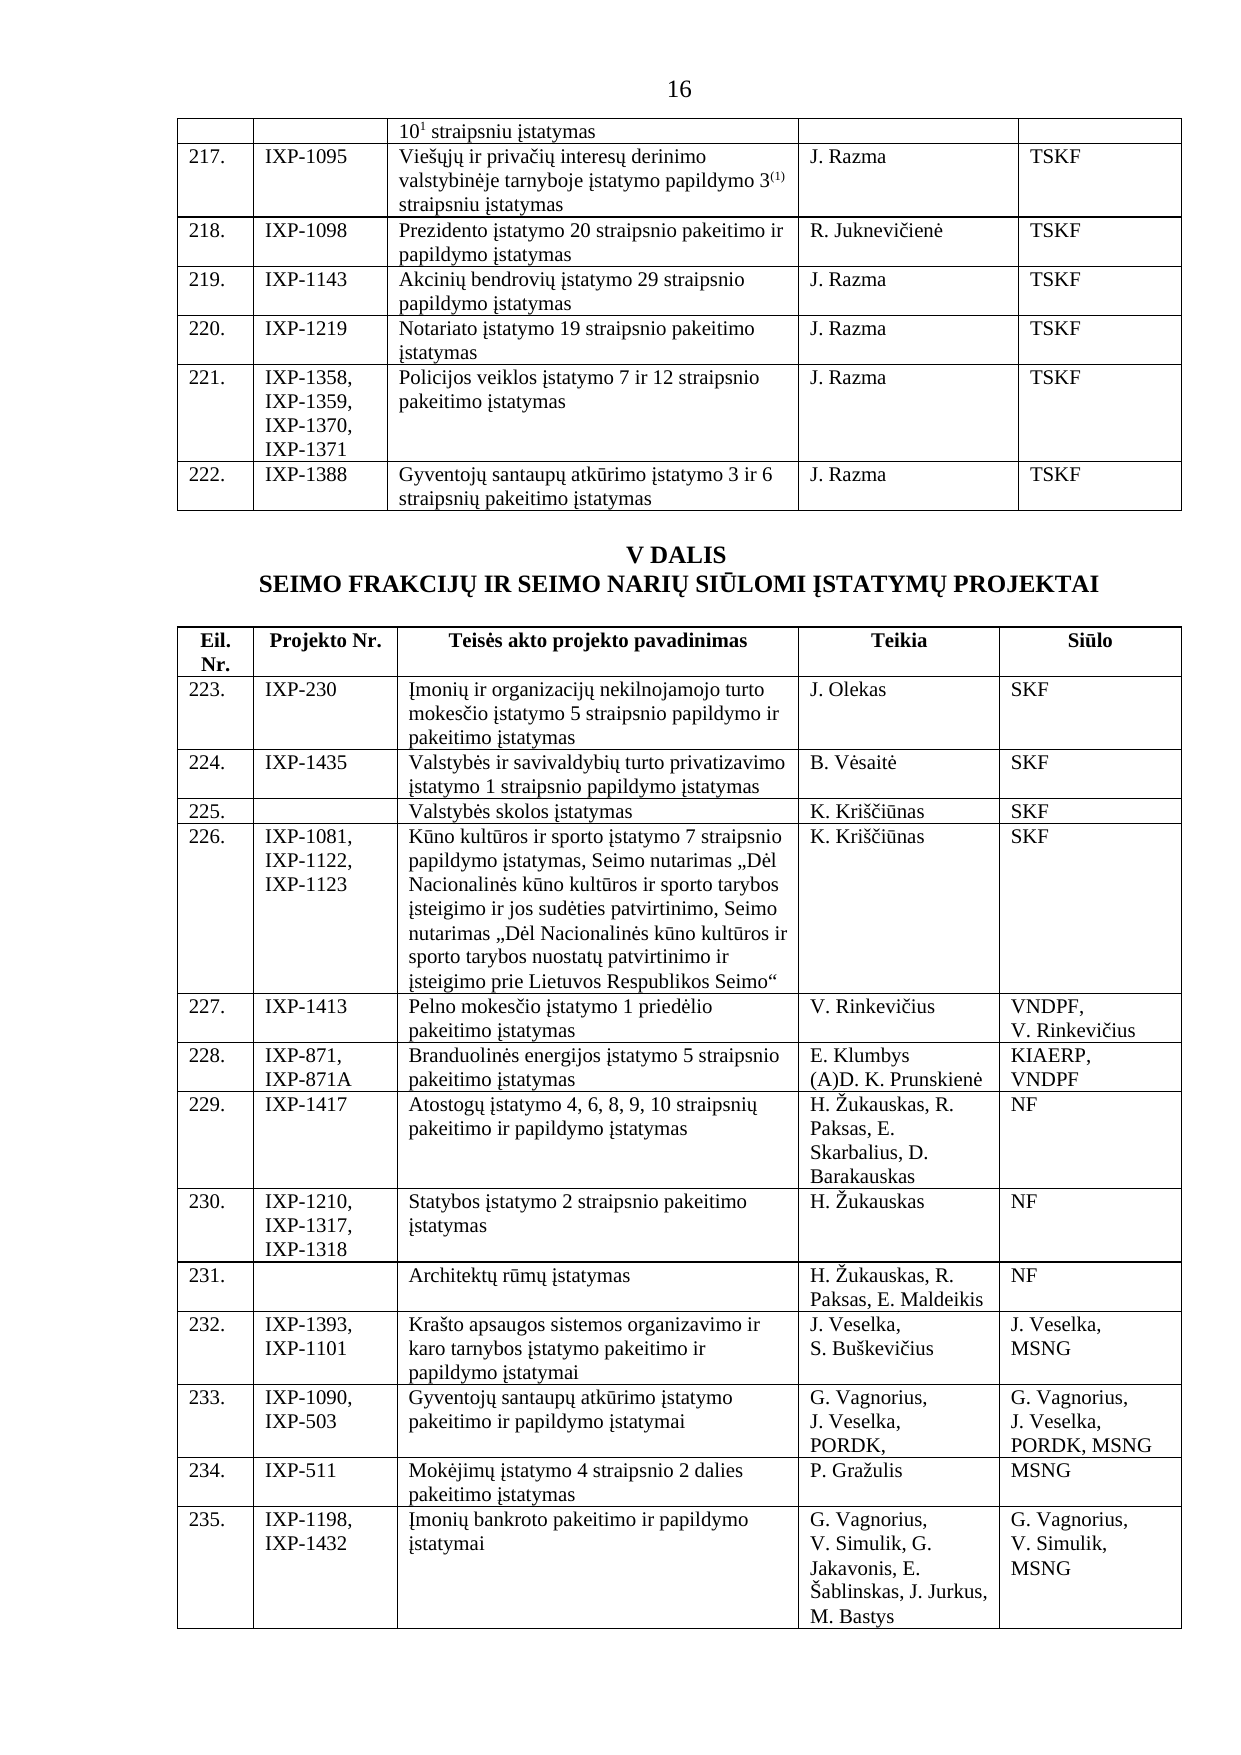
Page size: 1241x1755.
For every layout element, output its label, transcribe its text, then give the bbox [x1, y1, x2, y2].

table_cell Įmonių bankroto pakeitimo ir papildymo įstatymai [398, 1507, 798, 1628]
table_cell Kūno kultūros ir sporto įstatymo 7 straipsnio papildymo įstatymas, Seimo nutarimas „Dėl Nacionalinės kūno kultūros ir sporto tarybos įsteigimo ir jos sudėties patvirtinimo, Seimo nutarimas „Dėl Nacionalinės kūno kultūros ir sporto tarybos nuostatų patvirtinimo ir įsteigimo prie Lietuvos Respublikos Seimo“ [398, 824, 798, 993]
table_cell Policijos veiklos įstatymo 7 ir 12 straipsnio pakeitimo įstatymas [388, 365, 798, 461]
table_cell TSKF [1019, 316, 1181, 364]
table_cell SKF [1000, 677, 1181, 749]
table_header Siūlo [1000, 628, 1181, 676]
table_cell IXP-1388 [254, 462, 387, 510]
table_cell IXP-1435 [254, 750, 397, 798]
table_cell TSKF [1019, 267, 1181, 315]
table_cell Viešųjų ir privačių interesų derinimo valstybinėje tarnyboje įstatymo papildymo 3(1) straipsniu įstatymas [388, 144, 798, 216]
table_cell 233. [178, 1385, 253, 1457]
table_cell IXP-1081, IXP-1122, IXP-1123 [254, 824, 397, 993]
table_cell G. Vagnorius, J. Veselka, PORDK, MSNG [1000, 1385, 1181, 1457]
table_cell K. Kriščiūnas [799, 799, 999, 823]
table_cell K. Kriščiūnas [799, 824, 999, 993]
table_cell Krašto apsaugos sistemos organizavimo ir karo tarnybos įstatymo pakeitimo ir papildymo įstatymai [398, 1312, 798, 1384]
table_cell Gyventojų santaupų atkūrimo įstatymo 3 ir 6 straipsnių pakeitimo įstatymas [388, 462, 798, 510]
table_cell 232. [178, 1312, 253, 1384]
table_cell [799, 119, 1018, 143]
table_cell Gyventojų santaupų atkūrimo įstatymo pakeitimo ir papildymo įstatymai [398, 1385, 798, 1457]
table_cell IXP-1393, IXP-1101 [254, 1312, 397, 1384]
table_cell IXP-1198, IXP-1432 [254, 1507, 397, 1628]
table_cell IXP-1143 [254, 267, 387, 315]
table_cell KIAERP, VNDPF [1000, 1043, 1181, 1091]
table_cell 101 straipsniu įstatymas [388, 119, 798, 143]
table_cell Įmonių ir organizacijų nekilnojamojo turto mokesčio įstatymo 5 straipsnio papildymo ir pakeitimo įstatymas [398, 677, 798, 749]
table_cell TSKF [1019, 462, 1181, 510]
table_cell NF [1000, 1092, 1181, 1188]
table_cell Pelno mokesčio įstatymo 1 priedėlio pakeitimo įstatymas [398, 994, 798, 1042]
table_cell SKF [1000, 824, 1181, 993]
table_cell Prezidento įstatymo 20 straipsnio pakeitimo ir papildymo įstatymas [388, 218, 798, 266]
table_cell VNDPF, V. Rinkevičius [1000, 994, 1181, 1042]
text V DALIS [177, 540, 1181, 569]
table_header Teisės akto projekto pavadinimas [398, 628, 798, 676]
table_header Eil. Nr. [178, 628, 253, 676]
table_cell Mokėjimų įstatymo 4 straipsnio 2 dalies pakeitimo įstatymas [398, 1458, 798, 1506]
table_cell SKF [1000, 799, 1181, 823]
table_cell [1019, 119, 1181, 143]
table_cell Branduolinės energijos įstatymo 5 straipsnio pakeitimo įstatymas [398, 1043, 798, 1091]
table_cell [254, 119, 387, 143]
table_cell IXP-511 [254, 1458, 397, 1506]
table_cell G. Vagnorius, J. Veselka, PORDK, [799, 1385, 999, 1457]
table_cell IXP-1098 [254, 218, 387, 266]
table_header Teikia [799, 628, 999, 676]
table_cell IXP-1095 [254, 144, 387, 216]
table_cell NF [1000, 1189, 1181, 1261]
table_cell G. Vagnorius, V. Simulik, G. Jakavonis, E. Šablinskas, J. Jurkus, M. Bastys [799, 1507, 999, 1628]
table_cell V. Rinkevičius [799, 994, 999, 1042]
table_cell 230. [178, 1189, 253, 1261]
table_cell 226. [178, 824, 253, 993]
table_cell R. Juknevičienė [799, 218, 1018, 266]
table_cell J. Veselka, S. Buškevičius [799, 1312, 999, 1384]
table_cell IXP-1413 [254, 994, 397, 1042]
table_cell 222. [178, 462, 253, 510]
table_header Projekto Nr. [254, 628, 397, 676]
table_cell H. Žukauskas, R. Paksas, E. Maldeikis [799, 1263, 999, 1311]
table_cell J. Olekas [799, 677, 999, 749]
table_cell IXP-1219 [254, 316, 387, 364]
table_cell Atostogų įstatymo 4, 6, 8, 9, 10 straipsnių pakeitimo ir papildymo įstatymas [398, 1092, 798, 1188]
table_cell J. Veselka, MSNG [1000, 1312, 1181, 1384]
table_cell IXP-1358, IXP-1359, IXP-1370, IXP-1371 [254, 365, 387, 461]
table_cell Akcinių bendrovių įstatymo 29 straipsnio papildymo įstatymas [388, 267, 798, 315]
table_cell 231. [178, 1263, 253, 1311]
table_cell Architektų rūmų įstatymas [398, 1263, 798, 1311]
table_cell IXP-230 [254, 677, 397, 749]
table_cell 221. [178, 365, 253, 461]
table_cell H. Žukauskas [799, 1189, 999, 1261]
table_cell [254, 1263, 397, 1311]
table_cell Notariato įstatymo 19 straipsnio pakeitimo įstatymas [388, 316, 798, 364]
table_cell 223. [178, 677, 253, 749]
table_cell [178, 119, 253, 143]
table_cell J. Razma [799, 144, 1018, 216]
table_cell 217. [178, 144, 253, 216]
table_cell B. Vėsaitė [799, 750, 999, 798]
table_cell Valstybės skolos įstatymas [398, 799, 798, 823]
table_cell TSKF [1019, 365, 1181, 461]
table_cell J. Razma [799, 365, 1018, 461]
table_cell TSKF [1019, 144, 1181, 216]
text SEIMO FRAKCIJŲ IR SEIMO NARIŲ SIŪLOMI ĮSTATYMŲ PROJEKTAI [177, 569, 1181, 598]
table_cell 227. [178, 994, 253, 1042]
table_cell IXP-1210, IXP-1317, IXP-1318 [254, 1189, 397, 1261]
table_cell MSNG [1000, 1458, 1181, 1506]
table_cell E. Klumbys (A)D. K. Prunskienė [799, 1043, 999, 1091]
table_cell J. Razma [799, 267, 1018, 315]
table_cell 228. [178, 1043, 253, 1091]
table_cell IXP-871, IXP-871A [254, 1043, 397, 1091]
table_cell 225. [178, 799, 253, 823]
table_cell J. Razma [799, 462, 1018, 510]
table_cell SKF [1000, 750, 1181, 798]
table_cell 224. [178, 750, 253, 798]
table_cell Statybos įstatymo 2 straipsnio pakeitimo įstatymas [398, 1189, 798, 1261]
table_cell 219. [178, 267, 253, 315]
table_cell P. Gražulis [799, 1458, 999, 1506]
table_cell Valstybės ir savivaldybių turto privatizavimo įstatymo 1 straipsnio papildymo įstatymas [398, 750, 798, 798]
table_cell 220. [178, 316, 253, 364]
table_cell 235. [178, 1507, 253, 1628]
table_cell [254, 799, 397, 823]
table_cell NF [1000, 1263, 1181, 1311]
table_cell IXP-1090, IXP-503 [254, 1385, 397, 1457]
table_cell G. Vagnorius, V. Simulik, MSNG [1000, 1507, 1181, 1628]
table_cell TSKF [1019, 218, 1181, 266]
table_cell IXP-1417 [254, 1092, 397, 1188]
table_cell 218. [178, 218, 253, 266]
table_cell J. Razma [799, 316, 1018, 364]
table_cell H. Žukauskas, R. Paksas, E. Skarbalius, D. Barakauskas [799, 1092, 999, 1188]
table_cell 234. [178, 1458, 253, 1506]
table_cell 229. [178, 1092, 253, 1188]
